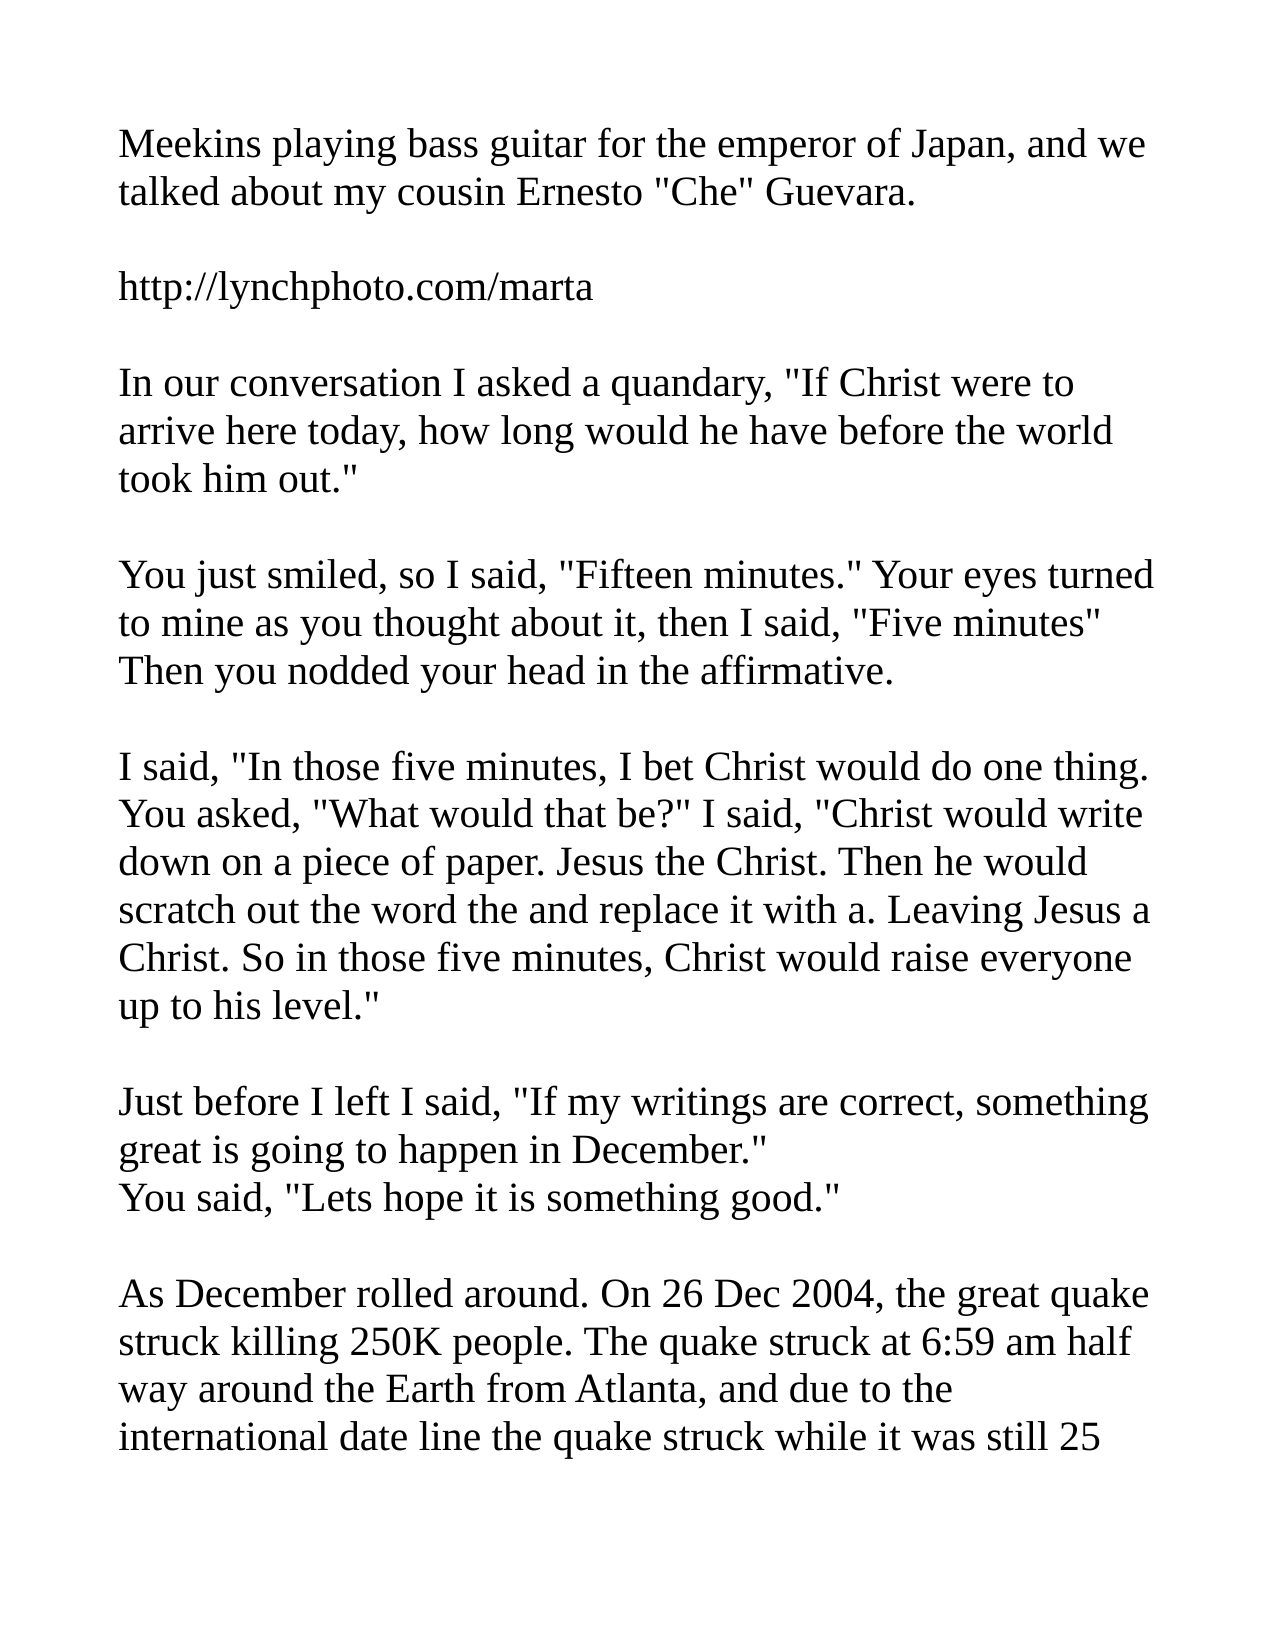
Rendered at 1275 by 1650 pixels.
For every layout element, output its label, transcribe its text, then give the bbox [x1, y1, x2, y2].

text As December rolled around. On 26 Dec 2004, the great quake struck killing 250K people. The quake struck at 6:59 am half way around the Earth from Atlanta, and due to the international date line the quake struck while it was still 25 [118, 1268, 1157, 1460]
text http://lynchphoto.com/marta [118, 262, 1157, 310]
text Just before I left I said, "If my writings are correct, something great is going to happen in December." [118, 1076, 1157, 1172]
text You said, "Lets hope it is something good." [118, 1172, 1157, 1220]
text You just smiled, so I said, "Fifteen minutes." Your eyes turned to mine as you thought about it, then I said, "Five minutes" Then you nodded your head in the affirmative. [118, 549, 1157, 693]
text I said, "In those five minutes, I bet Christ would do one thing. You asked, "What would that be?" I said, "Christ would write down on a piece of paper. Jesus the Christ. Then he would scratch out the word the and replace it with a. Leaving Jesus a Christ. So in those five minutes, Christ would raise everyone up to his level." [118, 741, 1157, 1028]
text In our conversation I asked a quandary, "If Christ were to arrive here today, how long would he have before the world took him out." [118, 358, 1157, 501]
text Meekins playing bass guitar for the emperor of Japan, and we talked about my cousin Ernesto "Che" Guevara. [118, 118, 1157, 214]
